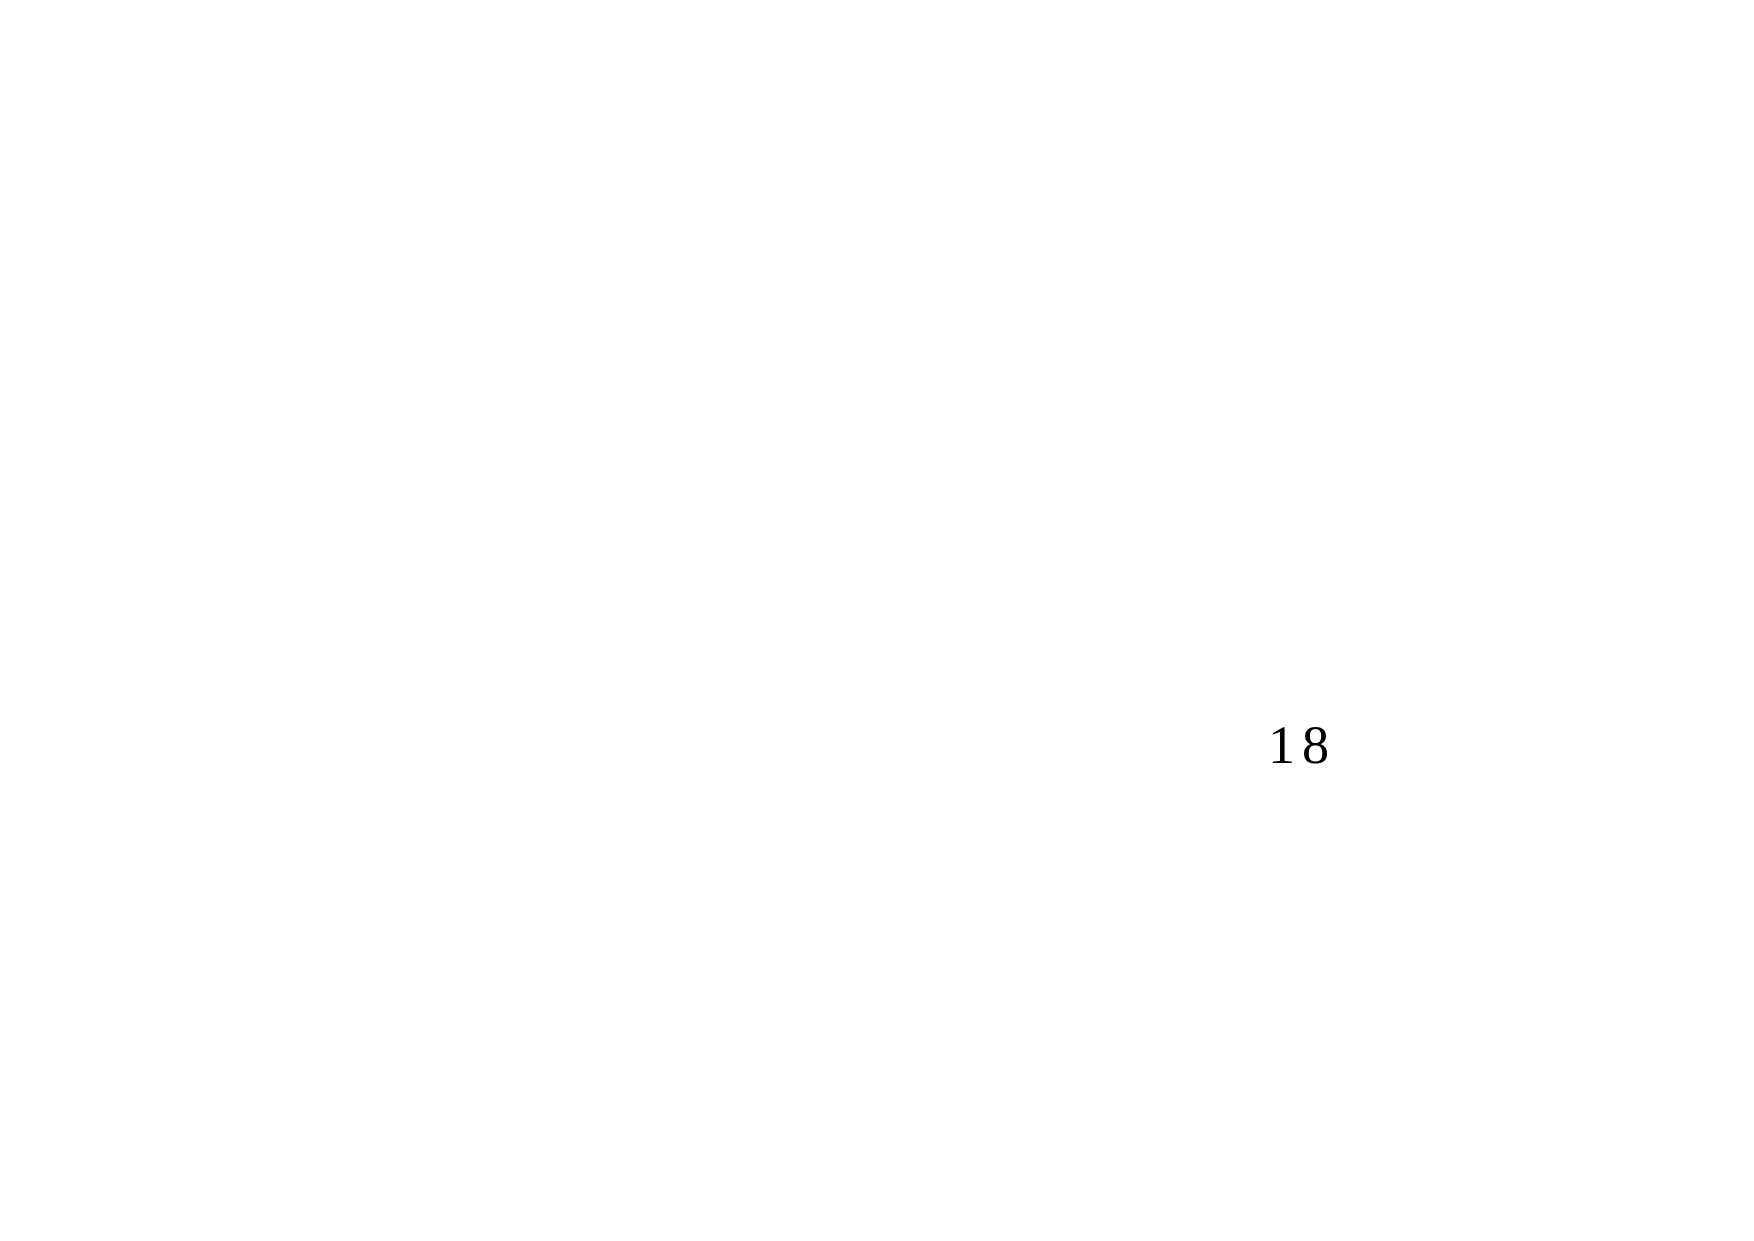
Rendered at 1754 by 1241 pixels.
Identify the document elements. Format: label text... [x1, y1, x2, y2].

text 18 [1242, 713, 1355, 775]
